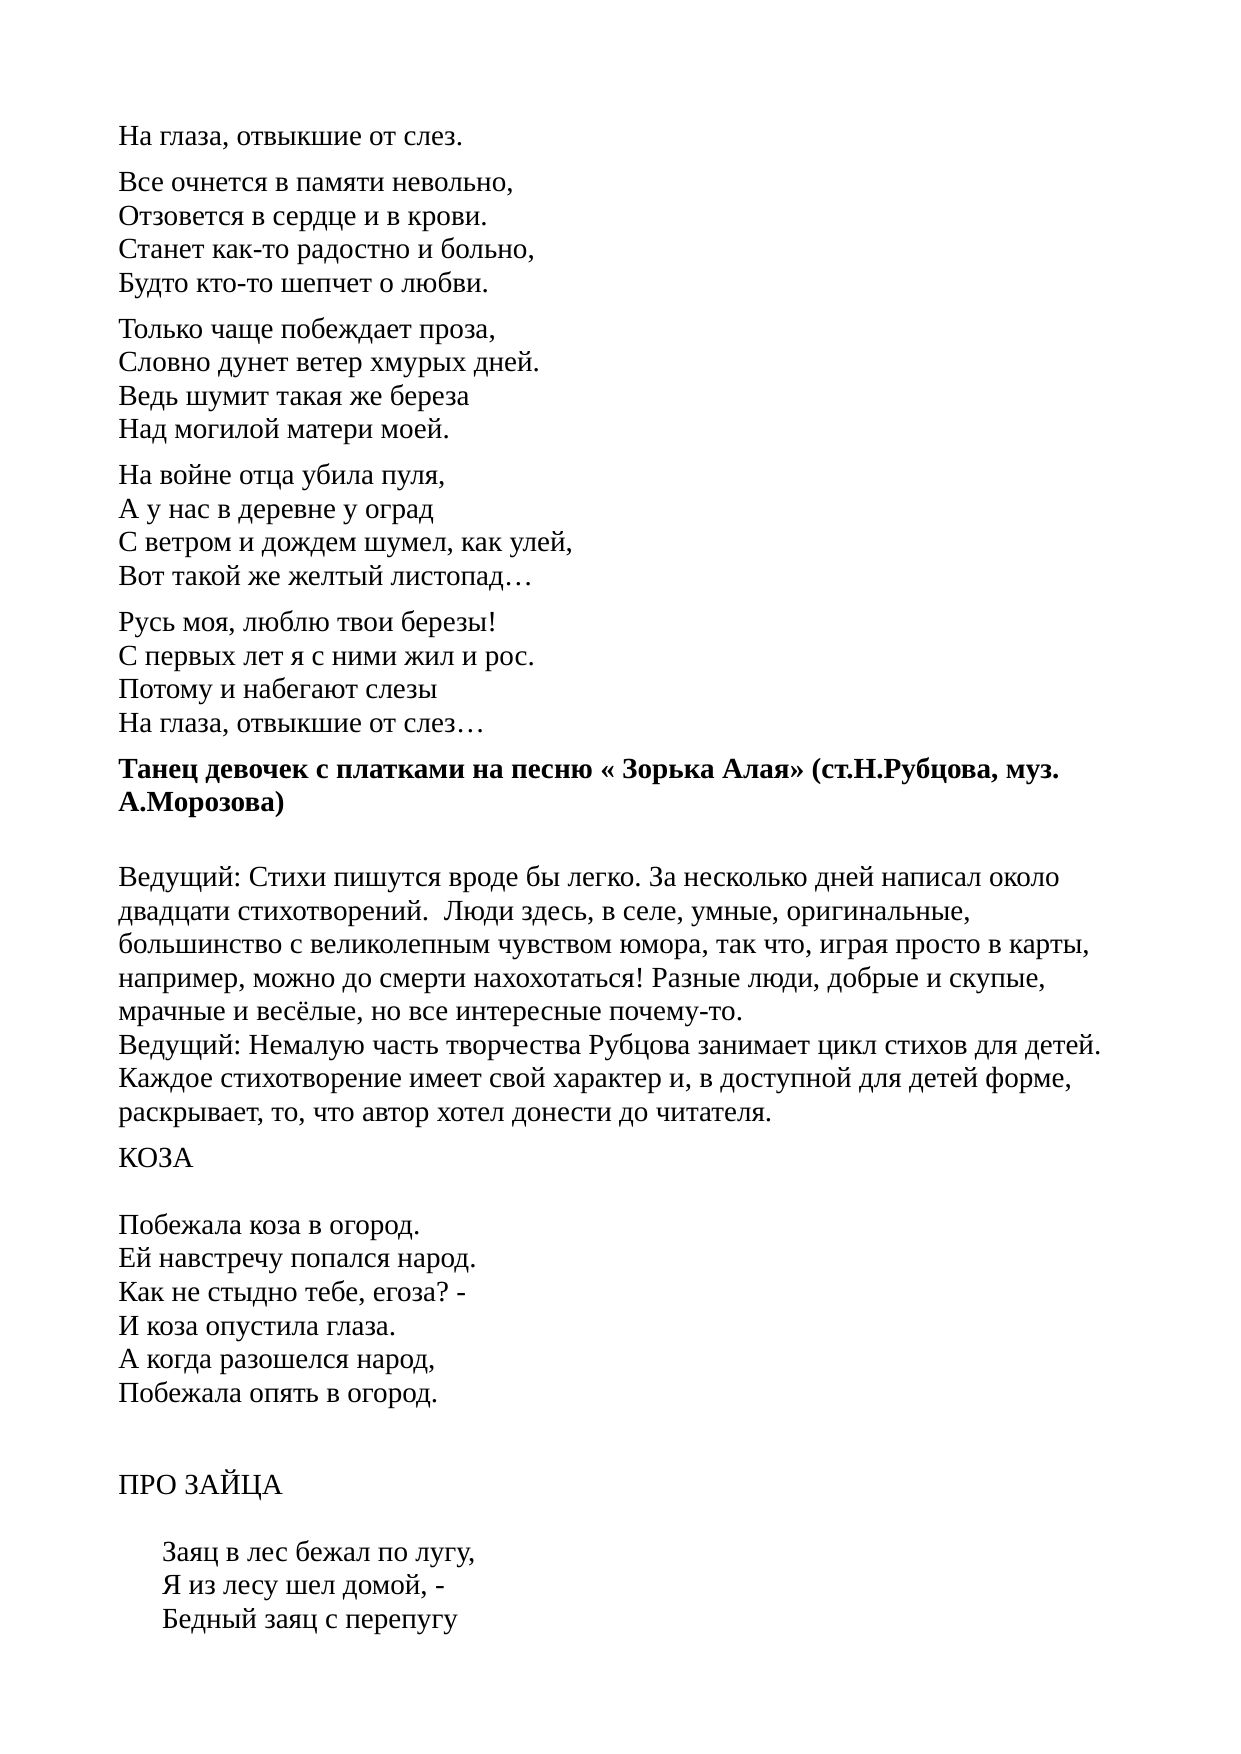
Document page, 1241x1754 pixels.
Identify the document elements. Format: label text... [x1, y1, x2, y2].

text ПРО ЗАЙЦА Заяц в лес бежал по лугу, Я из лесу шел домой, - Бедный заяц с перепугу [118, 1467, 1122, 1634]
text Только чаще побеждает проза, Словно дунет ветер хмурых дней. Ведь шумит такая же береза Над могилой матери моей. [118, 311, 1122, 445]
text Танец девочек с платками на песню « Зорька Алая» (ст.Н.Рубцова, муз. А.Морозова) [118, 751, 1122, 847]
text Все очнется в памяти невольно, Отзовется в сердце и в крови. Станет как-то радостно и больно, Будто кто-то шепчет о любви. [118, 164, 1122, 298]
text КОЗА Побежала коза в огород. Ей навстречу попался народ. Как не стыдно тебе, егоза? - И коза опустила глаза. А когда разошелся народ, Побежала опять в огород. [118, 1140, 1122, 1408]
text Ведущий: Стихи пишутся вроде бы легко. За несколько дней написал около двадцати стихотворений. Люди здесь, в селе, умные, оригинальные, большинство с великолепным чувством юмора, так что, играя просто в карты, например, можно до смерти нахохотаться! Разные люди, добрые и скупые, мрачные и весёлые, но все интересные почему-то. Ведущий: Немалую часть творчества Рубцова занимает цикл стихов для детей. Каждое стихотворение имеет свой характер и, в доступной для детей форме, раскрывает, то, что автор хотел донести до читателя. [118, 859, 1122, 1127]
text На войне отца убила пуля, А у нас в деревне у оград С ветром и дождем шумел, как улей, Вот такой же желтый листопад… [118, 457, 1122, 592]
text На глаза, отвыкшие от слез. [118, 118, 1122, 152]
text Русь моя, люблю твои березы! С первых лет я с ними жил и рос. Потому и набегают слезы На глаза, отвыкшие от слез… [118, 604, 1122, 738]
